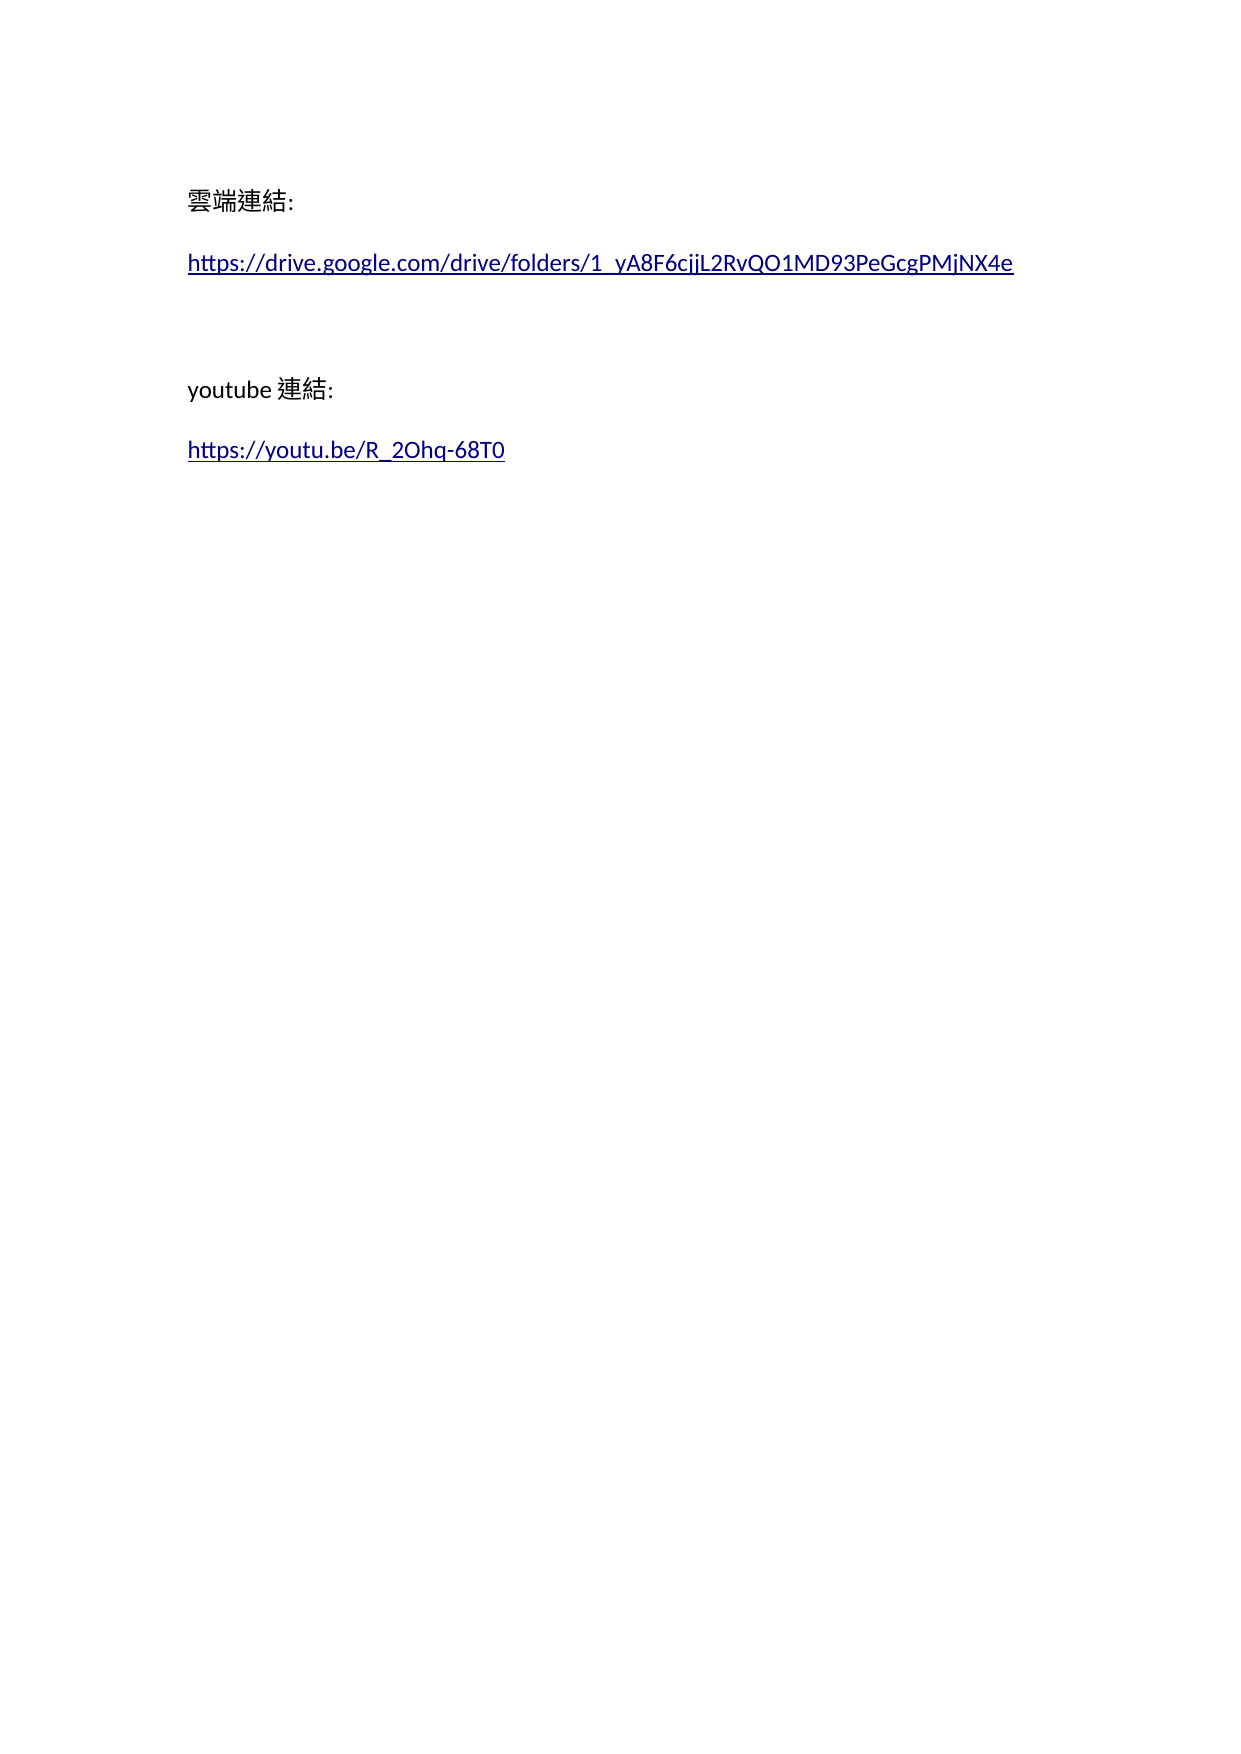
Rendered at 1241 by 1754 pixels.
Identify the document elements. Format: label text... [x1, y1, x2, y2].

text youtube連結: [187, 346, 1053, 408]
text 雲端連結: [187, 158, 1053, 221]
text https://drive.google.com/drive/folders/1_yA8F6cjjL2RvQO1MD93PeGcgPMjNX4e [187, 221, 1053, 283]
text https://youtu.be/R_2Ohq-68T0 [187, 408, 1053, 471]
